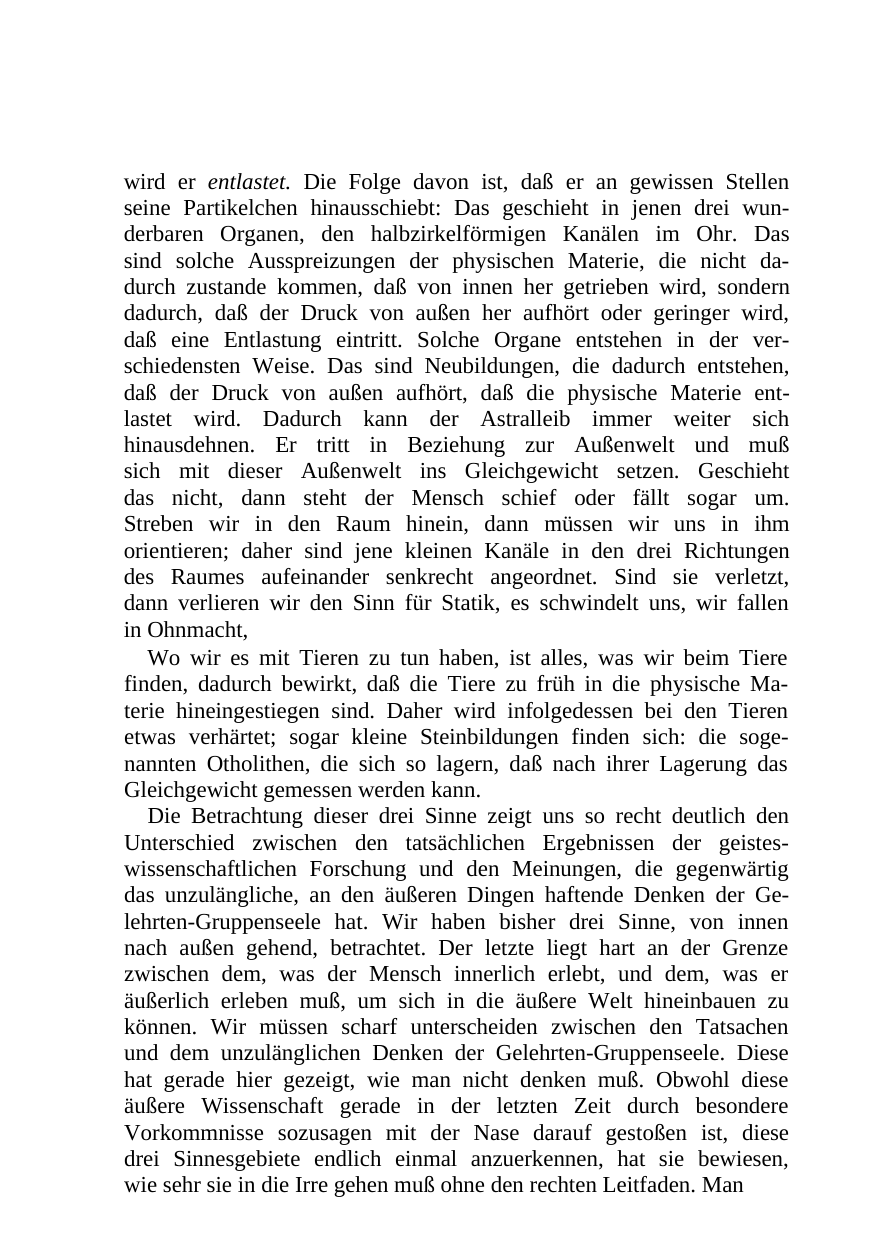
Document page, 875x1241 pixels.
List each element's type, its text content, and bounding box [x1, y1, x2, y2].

text wird er entlastet. Die Folge davon ist, daß er an gewissen Stellen seine Partikelchen hinausschiebt: Das geschieht in jenen drei wun- derbaren Organen, den halbzirkelförmigen Kanälen im Ohr. Das sind solche Ausspreizungen der physischen Materie, die nicht da- durch zustande kommen, daß von innen her getrieben wird, sondern dadurch, daß der Druck von außen her aufhört oder geringer wird, daß eine Entlastung eintritt. Solche Organe entstehen in der ver- schiedensten Weise. Das sind Neubildungen, die dadurch entstehen, daß der Druck von außen aufhört, daß die physische Materie ent- lastet wird. Dadurch kann der Astralleib immer weiter sich hinausdehnen. Er tritt in Beziehung zur Außenwelt und muß sich mit dieser Außenwelt ins Gleichgewicht setzen. Geschieht das nicht, dann steht der Mensch schief oder fällt sogar um. Streben wir in den Raum hinein, dann müssen wir uns in ihm orientieren; daher sind jene kleinen Kanäle in den drei Richtungen des Raumes aufeinander senkrecht angeordnet. Sind sie verletzt, dann verlieren wir den Sinn für Statik, es schwindelt uns, wir fallen in Ohnmacht, [123, 168, 791, 642]
text Die Betrachtung dieser drei Sinne zeigt uns so recht deutlich den Unterschied zwischen den tatsächlichen Ergebnissen der geistes- wissenschaftlichen Forschung und den Meinungen, die gegenwärtig das unzulängliche, an den äußeren Dingen haftende Denken der Ge- lehrten-Gruppenseele hat. Wir haben bisher drei Sinne, von innen nach außen gehend, betrachtet. Der letzte liegt hart an der Grenze zwischen dem, was der Mensch innerlich erlebt, und dem, was er äußerlich erleben muß, um sich in die äußere Welt hineinbauen zu können. Wir müssen scharf unterscheiden zwischen den Tatsachen und dem unzulänglichen Denken der Gelehrten-Gruppenseele. Diese hat gerade hier gezeigt, wie man nicht denken muß. Obwohl diese äußere Wissenschaft gerade in der letzten Zeit durch besondere Vorkommnisse sozusagen mit der Nase darauf gestoßen ist, diese drei Sinnesgebiete endlich einmal anzuerkennen, hat sie bewiesen, wie sehr sie in die Irre gehen muß ohne den rechten Leitfaden. Man [124, 802, 790, 1198]
text Wo wir es mit Tieren zu tun haben, ist alles, was wir beim Tiere finden, dadurch bewirkt, daß die Tiere zu früh in die physische Ma- terie hineingestiegen sind. Daher wird infolgedessen bei den Tieren etwas verhärtet; sogar kleine Steinbildungen finden sich: die soge- nannten Otholithen, die sich so lagern, daß nach ihrer Lagerung das Gleichgewicht gemessen werden kann. [124, 644, 789, 802]
